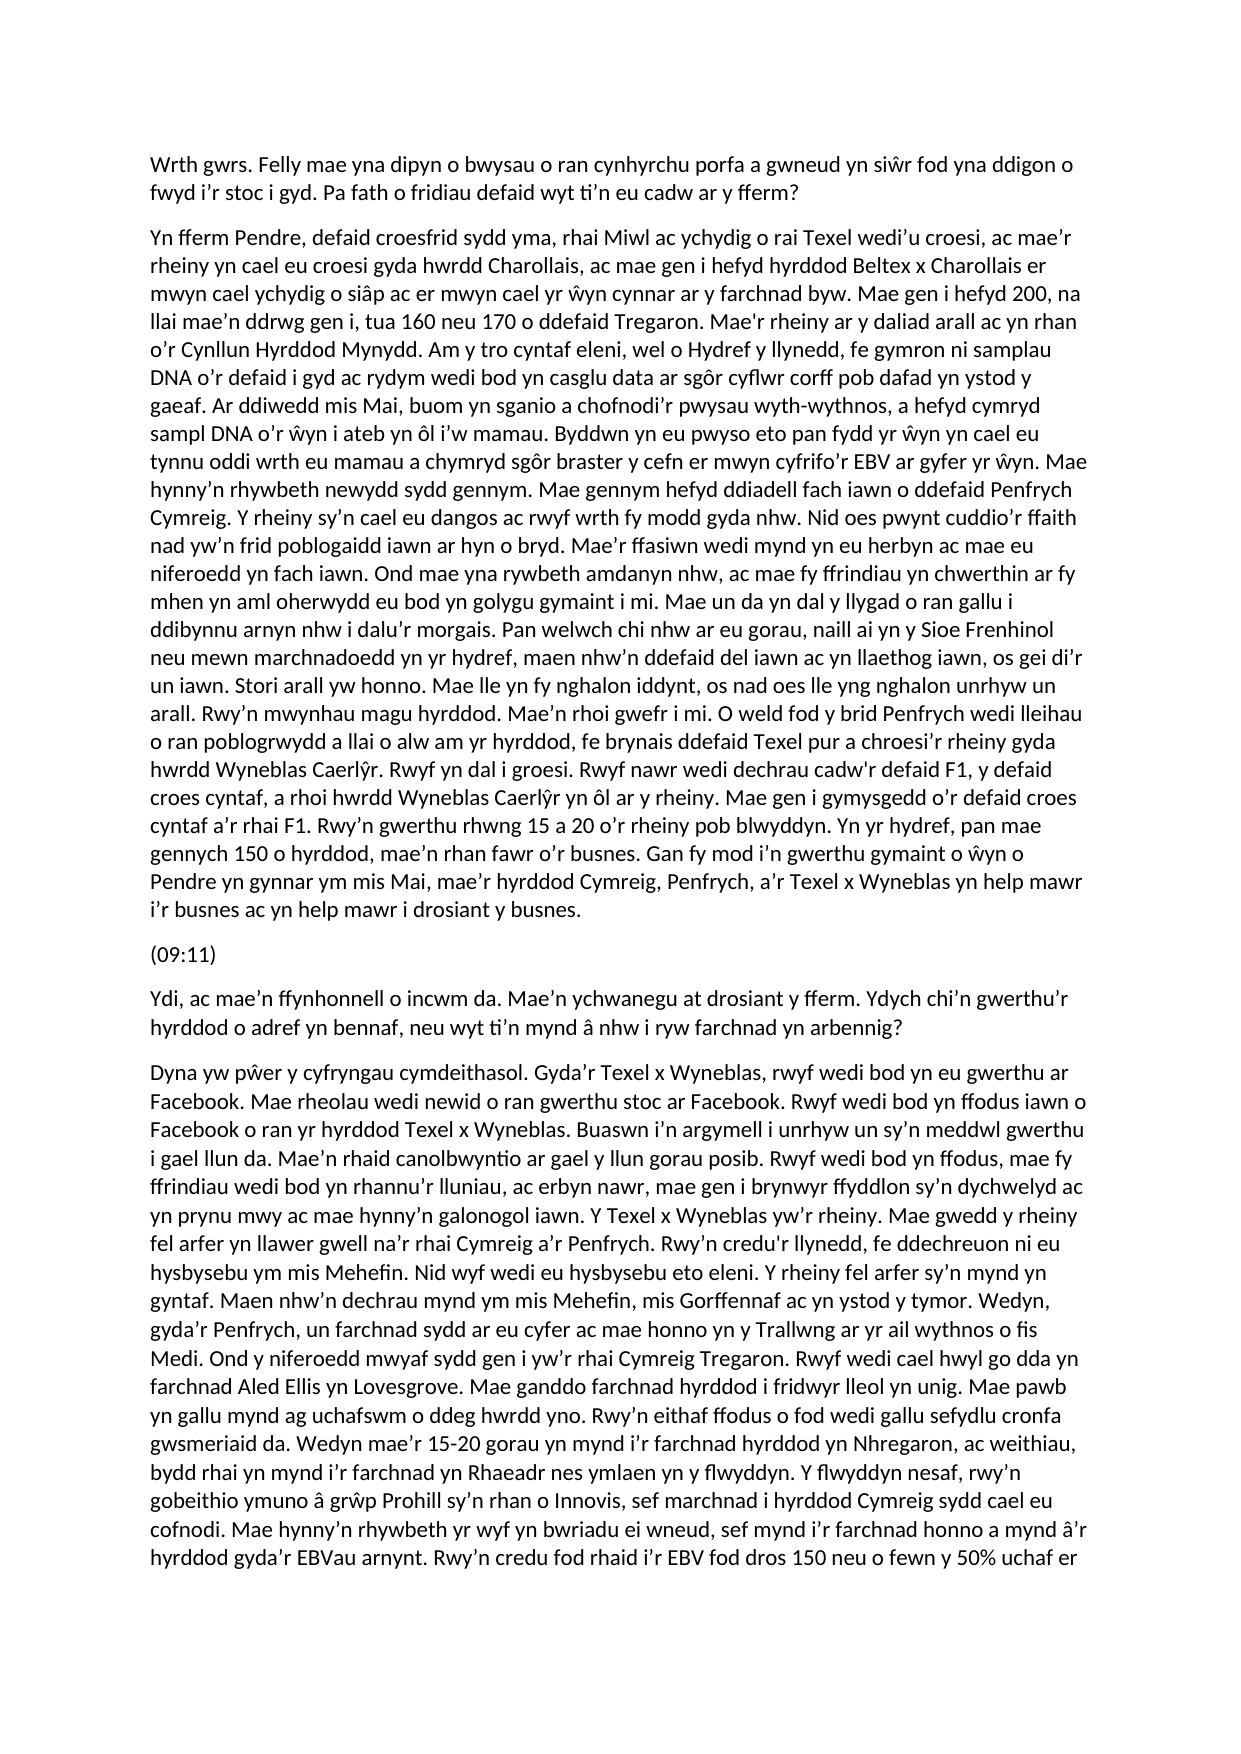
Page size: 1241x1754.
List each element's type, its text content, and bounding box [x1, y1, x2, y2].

text Wrth gwrs. Felly mae yna dipyn o bwysau o ran cynhyrchu porfa a gwneud yn siŵr fod yna ddigon o fwyd i’r stoc i gyd. Pa fath o fridiau defaid wyt ti’n eu cadw ar y fferm? [150, 150, 1090, 206]
text Yn fferm Pendre, defaid croesfrid sydd yma, rhai Miwl ac ychydig o rai Texel wedi’u croesi, ac mae’r rheiny yn cael eu croesi gyda hwrdd Charollais, ac mae gen i hefyd hyrddod Beltex x Charollais er mwyn cael ychydig o siâp ac er mwyn cael yr ŵyn cynnar ar y farchnad byw. Mae gen i hefyd 200, na llai mae’n ddrwg gen i, tua 160 neu 170 o ddefaid Tregaron. Mae'r rheiny ar y daliad arall ac yn rhan o’r Cynllun Hyrddod Mynydd. Am y tro cyntaf eleni, wel o Hydref y llynedd, fe gymron ni samplau DNA o’r defaid i gyd ac rydym wedi bod yn casglu data ar sgôr cyflwr corff pob dafad yn ystod y gaeaf. Ar ddiwedd mis Mai, buom yn sganio a chofnodi’r pwysau wyth-wythnos, a hefyd cymryd sampl DNA o’r ŵyn i ateb yn ôl i’w mamau. Byddwn yn eu pwyso eto pan fydd yr ŵyn yn cael eu tynnu oddi wrth eu mamau a chymryd sgôr braster y cefn er mwyn cyfrifo’r EBV ar gyfer yr ŵyn. Mae hynny’n rhywbeth newydd sydd gennym. Mae gennym hefyd ddiadell fach iawn o ddefaid Penfrych Cymreig. Y rheiny sy’n cael eu dangos ac rwyf wrth fy modd gyda nhw. Nid oes pwynt cuddio’r ffaith nad yw’n frid poblogaidd iawn ar hyn o bryd. Mae’r ffasiwn wedi mynd yn eu herbyn ac mae eu niferoedd yn fach iawn. Ond mae yna rywbeth amdanyn nhw, ac mae fy ffrindiau yn chwerthin ar fy mhen yn aml oherwydd eu bod yn golygu gymaint i mi. Mae un da yn dal y llygad o ran gallu i ddibynnu arnyn nhw i dalu’r morgais. Pan welwch chi nhw ar eu gorau, naill ai yn y Sioe Frenhinol neu mewn marchnadoedd yn yr hydref, maen nhw’n ddefaid del iawn ac yn llaethog iawn, os gei di’r un iawn. Stori arall yw honno. Mae lle yn fy nghalon iddynt, os nad oes lle yng nghalon unrhyw un arall. Rwy’n mwynhau magu hyrddod. Mae’n rhoi gwefr i mi. O weld fod y brid Penfrych wedi lleihau o ran poblogrwydd a llai o alw am yr hyrddod, fe brynais ddefaid Texel pur a chroesi’r rheiny gyda hwrdd Wyneblas Caerlŷr. Rwyf yn dal i groesi. Rwyf nawr wedi dechrau cadw'r defaid F1, y defaid croes cyntaf, a rhoi hwrdd Wyneblas Caerlŷr yn ôl ar y rheiny. Mae gen i gymysgedd o’r defaid croes cyntaf a’r rhai F1. Rwy’n gwerthu rhwng 15 a 20 o’r rheiny pob blwyddyn. Yn yr hydref, pan mae gennych 150 o hyrddod, mae’n rhan fawr o’r busnes. Gan fy mod i’n gwerthu gymaint o ŵyn o Pendre yn gynnar ym mis Mai, mae’r hyrddod Cymreig, Penfrych, a’r Texel x Wyneblas yn help mawr i’r busnes ac yn help mawr i drosiant y busnes. [150, 223, 1090, 923]
text Dyna yw pŵer y cyfryngau cymdeithasol. Gyda’r Texel x Wyneblas, rwyf wedi bod yn eu gwerthu ar Facebook. Mae rheolau wedi newid o ran gwerthu stoc ar Facebook. Rwyf wedi bod yn ffodus iawn o Facebook o ran yr hyrddod Texel x Wyneblas. Buaswn i’n argymell i unrhyw un sy’n meddwl gwerthu i gael llun da. Mae’n rhaid canolbwyntio ar gael y llun gorau posib. Rwyf wedi bod yn ffodus, mae fy ffrindiau wedi bod yn rhannu’r lluniau, ac erbyn nawr, mae gen i brynwyr ffyddlon sy’n dychwelyd ac yn prynu mwy ac mae hynny’n galonogol iawn. Y Texel x Wyneblas yw’r rheiny. Mae gwedd y rheiny fel arfer yn llawer gwell na’r rhai Cymreig a’r Penfrych. Rwy’n credu'r llynedd, fe ddechreuon ni eu hysbysebu ym mis Mehefin. Nid wyf wedi eu hysbysebu eto eleni. Y rheiny fel arfer sy’n mynd yn gyntaf. Maen nhw’n dechrau mynd ym mis Mehefin, mis Gorffennaf ac yn ystod y tymor. Wedyn, gyda’r Penfrych, un farchnad sydd ar eu cyfer ac mae honno yn y Trallwng ar yr ail wythnos o fis Medi. Ond y niferoedd mwyaf sydd gen i yw’r rhai Cymreig Tregaron. Rwyf wedi cael hwyl go dda yn farchnad Aled Ellis yn Lovesgrove. Mae ganddo farchnad hyrddod i fridwyr lleol yn unig. Mae pawb yn gallu mynd ag uchafswm o ddeg hwrdd yno. Rwy’n eithaf ffodus o fod wedi gallu sefydlu cronfa gwsmeriaid da. Wedyn mae’r 15-20 gorau yn mynd i’r farchnad hyrddod yn Nhregaron, ac weithiau, bydd rhai yn mynd i’r farchnad yn Rhaeadr nes ymlaen yn y flwyddyn. Y flwyddyn nesaf, rwy’n gobeithio ymuno â grŵp Prohill sy’n rhan o Innovis, sef marchnad i hyrddod Cymreig sydd cael eu cofnodi. Mae hynny’n rhywbeth yr wyf yn bwriadu ei wneud, sef mynd i’r farchnad honno a mynd â’r hyrddod gyda’r EBVau arnynt. Rwy’n credu fod rhaid i’r EBV fod dros 150 neu o fewn y 50% uchaf er [150, 1058, 1090, 1572]
text Ydi, ac mae’n ffynhonnell o incwm da. Mae’n ychwanegu at drosiant y fferm. Ydych chi’n gwerthu’r hyrddod o adref yn bennaf, neu wyt ti’n mynd â nhw i ryw farchnad yn arbennig? [150, 984, 1090, 1041]
text (09:11) [150, 940, 1090, 968]
